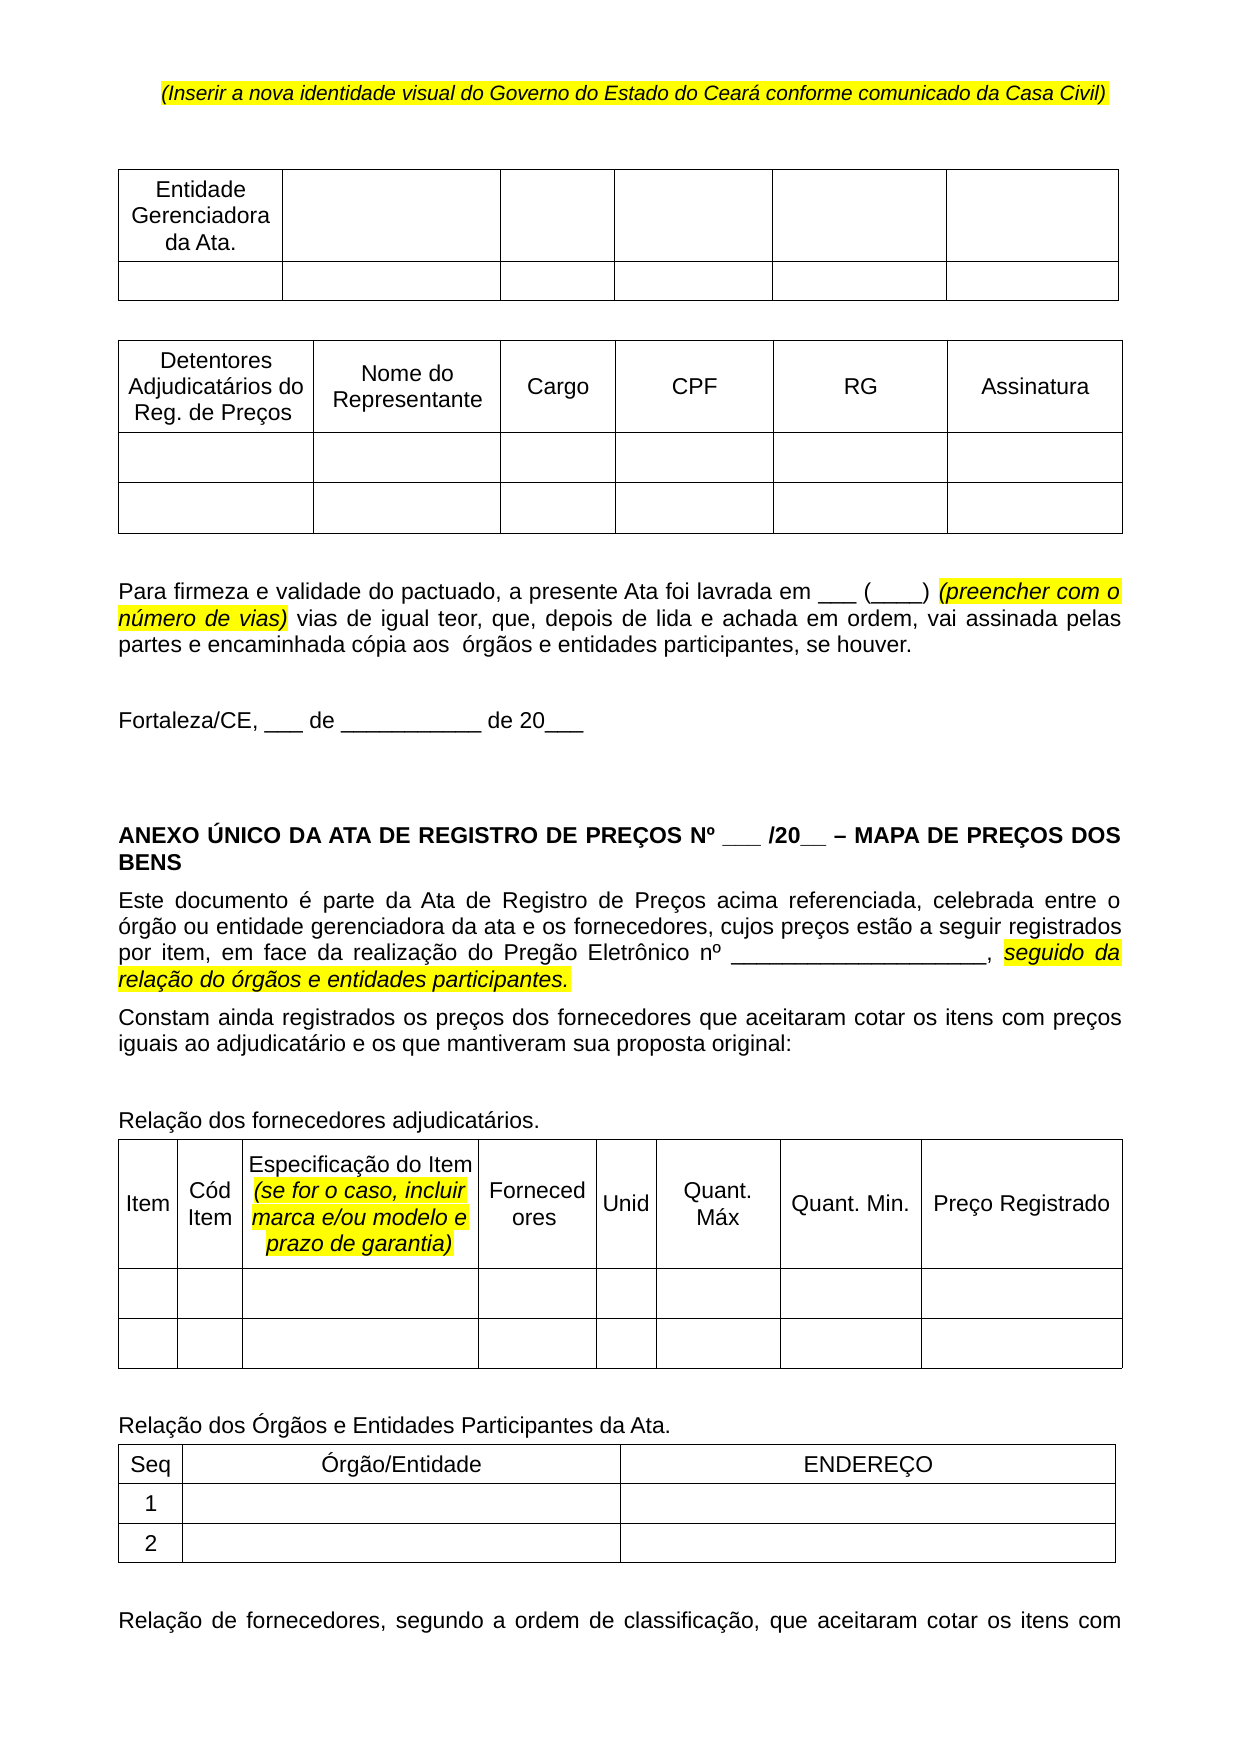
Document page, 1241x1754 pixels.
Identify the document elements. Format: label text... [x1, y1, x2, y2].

table_cell [183, 1524, 620, 1562]
text Relação dos Órgãos e Entidades Participantes da Ata. [118, 1412, 1122, 1438]
table_cell [657, 1269, 780, 1318]
table_cell [615, 262, 772, 300]
table_cell [178, 1269, 242, 1318]
table_header Unid [597, 1140, 656, 1268]
table_cell [243, 1269, 478, 1318]
table_header Quant. Máx [657, 1140, 780, 1268]
table_cell [119, 433, 313, 482]
table_header Especificação do Item (se for o caso, incluir marca e/ou modelo e prazo de garantia) [243, 1140, 478, 1268]
table_cell 2 [119, 1524, 182, 1562]
table_header Cargo [501, 341, 615, 432]
table_cell [597, 1319, 656, 1367]
table_header Cód Item [178, 1140, 242, 1268]
table_header CPF [616, 341, 773, 432]
table_header Entidade Gerenciadora da Ata. [119, 170, 282, 261]
table_cell 1 [119, 1484, 182, 1523]
table_header ENDEREÇO [621, 1445, 1115, 1483]
table_cell [948, 483, 1122, 533]
table_cell [119, 483, 313, 533]
table_cell [657, 1319, 780, 1367]
table_cell [501, 433, 615, 482]
table_header [615, 170, 772, 261]
table_header [947, 170, 1118, 261]
table_header [501, 170, 614, 261]
text Relação dos fornecedores adjudicatários. [118, 1107, 1122, 1133]
table_header Assinatura [948, 341, 1122, 432]
table_cell [178, 1319, 242, 1367]
table_header Preço Registrado [922, 1140, 1122, 1268]
table_cell [479, 1319, 596, 1367]
table_cell [119, 262, 282, 300]
table_cell [501, 483, 615, 533]
table_header Item [119, 1140, 177, 1268]
table_cell [774, 433, 947, 482]
table_cell [243, 1319, 478, 1367]
table_cell [947, 262, 1118, 300]
table_cell [948, 433, 1122, 482]
table_cell [621, 1484, 1115, 1523]
table_header Quant. Min. [781, 1140, 921, 1268]
text Para firmeza e validade do pactuado, a presente Ata foi lavrada em ___ (____) (preencher com o número de vias) vias de igual teor, que, depois de lida e achada em ordem, vai assinada pelas partes e encaminhada cópia aos órgãos e entidades participantes, se houver. [118, 578, 1122, 657]
table_cell [597, 1269, 656, 1318]
table_header Fornecedores [479, 1140, 596, 1268]
table_cell [773, 262, 946, 300]
table_header Detentores Adjudicatários do Reg. de Preços [119, 341, 313, 432]
table_header [283, 170, 500, 261]
text Constam ainda registrados os preços dos fornecedores que aceitaram cotar os itens com preços iguais ao adjudicatário e os que mantiveram sua proposta original: [118, 1004, 1122, 1057]
table_cell [781, 1319, 921, 1367]
table_cell [119, 1269, 177, 1318]
table_cell [616, 433, 773, 482]
table_cell [283, 262, 500, 300]
table_cell [922, 1319, 1122, 1367]
table_header Nome do Representante [314, 341, 500, 432]
table_header RG [774, 341, 947, 432]
table_cell [922, 1269, 1122, 1318]
list ANEXO ÚNICO DA ATA DE REGISTRO DE PREÇOS Nº ___ /20__ – MAPA DE PREÇOS DOS BENS [118, 822, 1122, 875]
table_cell [621, 1524, 1115, 1562]
table_header [773, 170, 946, 261]
table_cell [616, 483, 773, 533]
table_cell [183, 1484, 620, 1523]
table_cell [479, 1269, 596, 1318]
table_cell [314, 433, 500, 482]
text Fortaleza/CE, ___ de ___________ de 20___ [118, 707, 1122, 734]
text Este documento é parte da Ata de Registro de Preços acima referenciada, celebrada entre o órgão ou entidade gerenciadora da ata e os fornecedores, cujos preços estão a seguir registrados por item, em face da realização do Pregão Eletrônico nº ____________________, seguido da relação do órgãos e entidades participantes. [118, 887, 1122, 992]
table_cell [314, 483, 500, 533]
table_cell [119, 1319, 177, 1367]
table_cell [501, 262, 614, 300]
text Relação de fornecedores, segundo a ordem de classificação, que aceitaram cotar os itens com [118, 1607, 1122, 1633]
table_cell [781, 1269, 921, 1318]
table_cell [774, 483, 947, 533]
table_header Seq [119, 1445, 182, 1483]
table_header Órgão/Entidade [183, 1445, 620, 1483]
